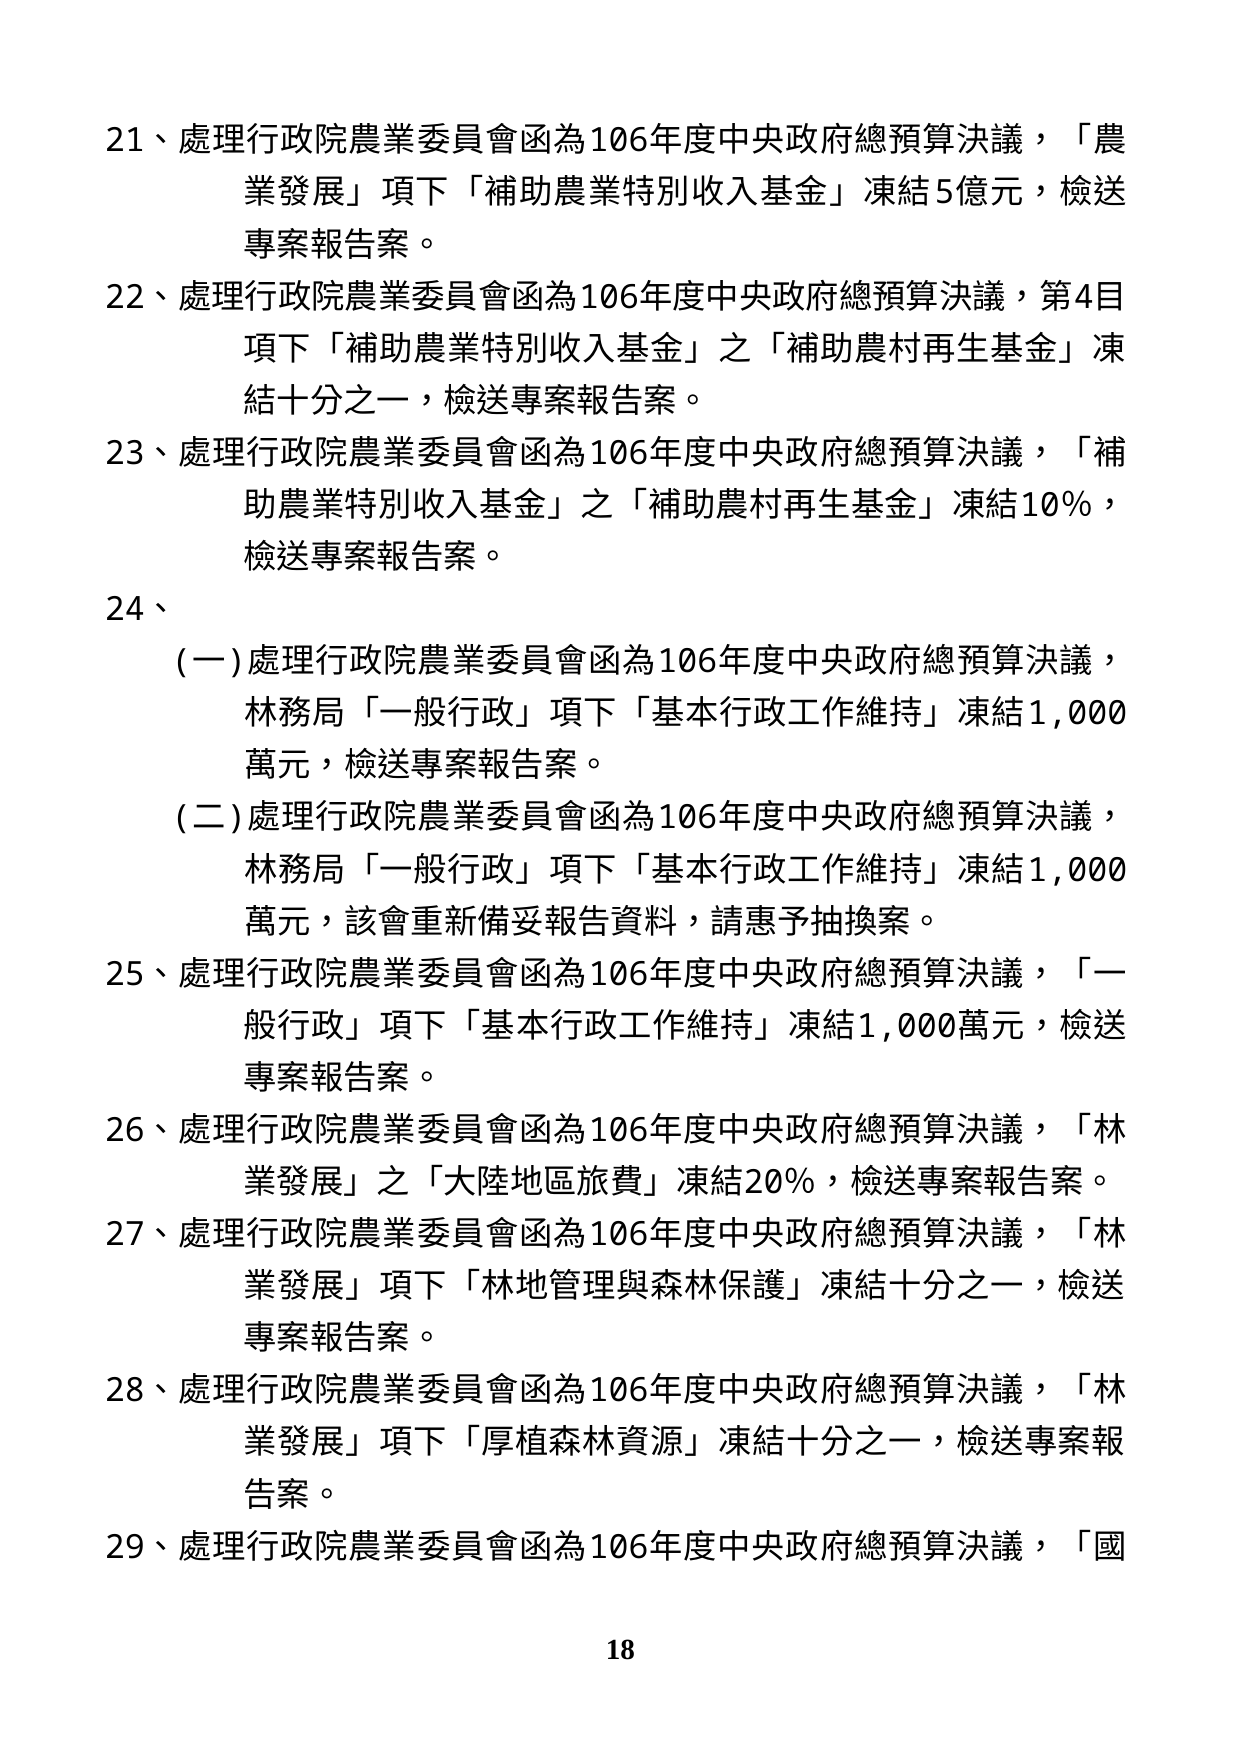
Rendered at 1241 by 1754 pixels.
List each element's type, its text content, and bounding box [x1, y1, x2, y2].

list 處理行政院農業委員會函為106年度中央政府總預算決議，「林業發展」項下「厚植森林資源」凍結十分之一，檢送專案報告案。 [104, 1360, 1127, 1516]
list 處理行政院農業委員會函為106年度中央政府總預算決議，「一般行政」項下「基本行政工作維持」凍結1,000萬元，檢送專案報告案。 [104, 943, 1127, 1100]
text (一)處理行政院農業委員會函為106年度中央政府總預算決議，林務局「一般行政」項下「基本行政工作維持」凍結1,000萬元，檢送專案報告案。 [171, 631, 1127, 787]
list 處理行政院農業委員會函為106年度中央政府總預算決議，第4目項下「補助農業特別收入基金」之「補助農村再生基金」凍結十分之一，檢送專案報告案。 [104, 266, 1127, 423]
list 處理行政院農業委員會函為106年度中央政府總預算決議，「林業發展」之「大陸地區旅費」凍結20％，檢送專案報告案。 [104, 1100, 1127, 1204]
list 處理行政院農業委員會函為106年度中央政府總預算決議，「補助農業特別收入基金」之「補助農村再生基金」凍結10％，檢送專案報告案。 [104, 423, 1127, 579]
list 處理行政院農業委員會函為106年度中央政府總預算決議，「農業發展」項下「補助農業特別收入基金」凍結5億元，檢送專案報告案。 [104, 110, 1127, 266]
text (二)處理行政院農業委員會函為106年度中央政府總預算決議，林務局「一般行政」項下「基本行政工作維持」凍結1,000萬元，該會重新備妥報告資料，請惠予抽換案。 [171, 787, 1127, 943]
list 處理行政院農業委員會函為106年度中央政府總預算決議，「國 [104, 1516, 1127, 1568]
list 處理行政院農業委員會函為106年度中央政府總預算決議，「林業發展」項下「林地管理與森林保護」凍結十分之一，檢送專案報告案。 [104, 1204, 1127, 1360]
